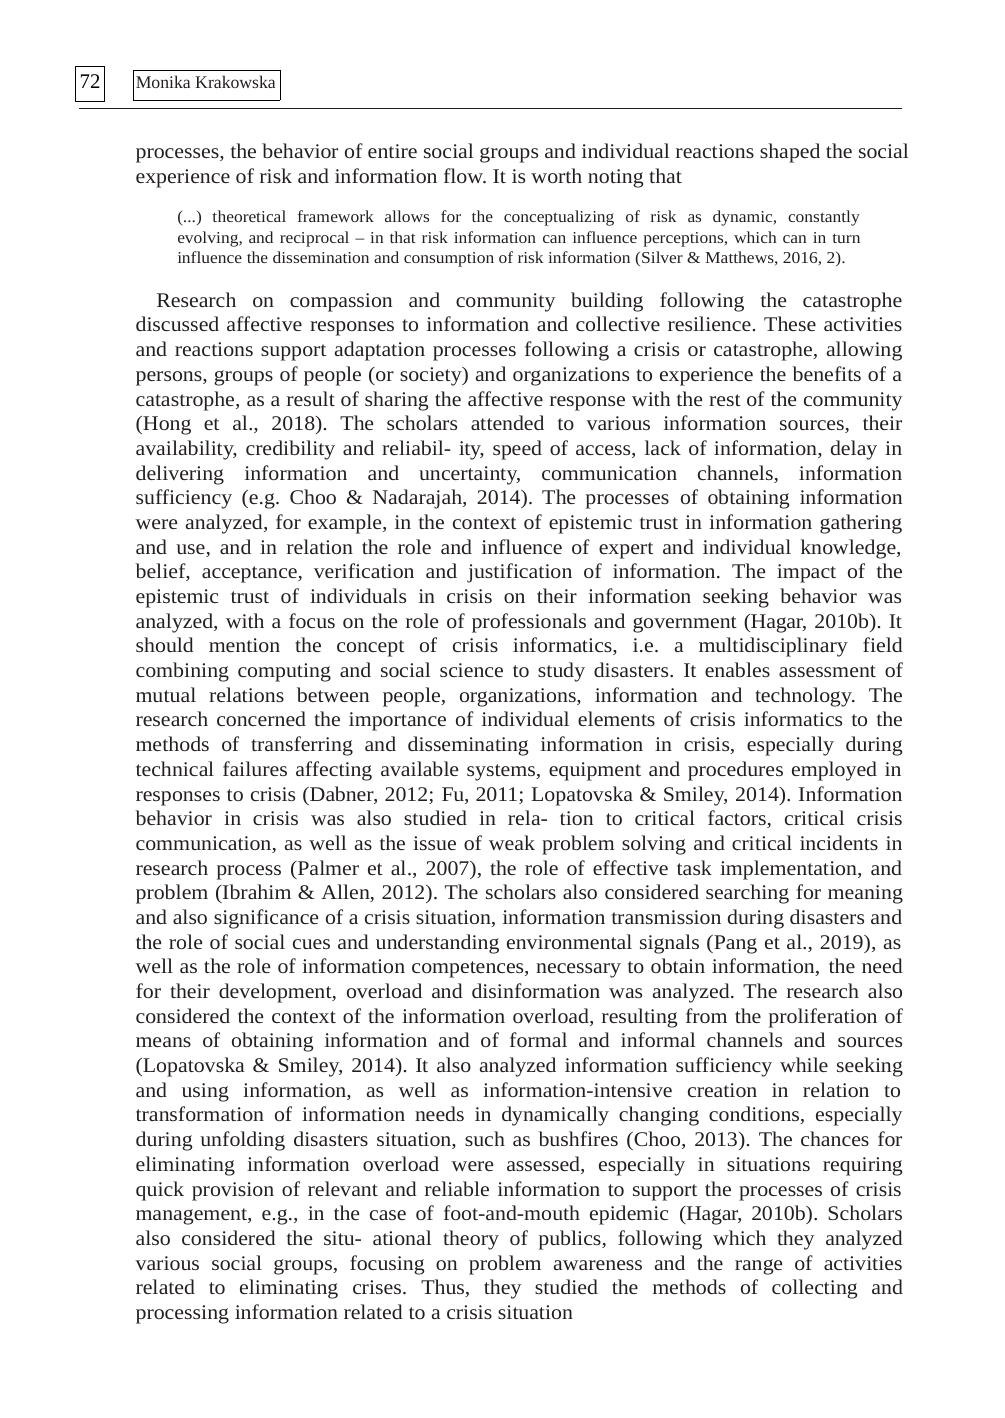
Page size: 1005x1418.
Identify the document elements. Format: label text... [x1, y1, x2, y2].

text (...) theoretical framework allows for the conceptualizing of risk as dynamic, constantly evolving, and reciprocal ‒ in that risk information can influence perceptions, which can in turn influence the dissemination and consumption of risk information (Silver & Matthews, 2016, 2). [177, 207, 861, 267]
text processes, the behavior of entire social groups and individual reactions shaped the social experience of risk and information flow. It is worth noting that [135, 139, 912, 188]
text Research on compassion and community building following the catastrophe discussed affective responses to information and collective resilience. These activities and reactions support adaptation processes following a crisis or catastrophe, allowing persons, groups of people (or society) and organizations to experience the benefits of a catastrophe, as a result of sharing the affective response with the rest of the community (Hong et al., 2018). The scholars attended to various information sources, their availability, credibility and reliabil- ity, speed of access, lack of information, delay in delivering information and uncertainty, communication channels, information sufficiency (e.g. Choo & Nadarajah, 2014). The processes of obtaining information were analyzed, for example, in the context of epistemic trust in information gathering and use, and in relation the role and influence of expert and individual knowledge, belief, acceptance, verification and justification of information. The impact of the epistemic trust of individuals in crisis on their information seeking behavior was analyzed, with a focus on the role of professionals and government (Hagar, 2010b). It should mention the concept of crisis informatics, i.e. a multidisciplinary field combining computing and social science to study disasters. It enables assessment of mutual relations between people, organizations, information and technology. The research concerned the importance of individual elements of crisis informatics to the methods of transferring and disseminating information in crisis, especially during technical failures affecting available systems, equipment and procedures employed in responses to crisis (Dabner, 2012; Fu, 2011; Lopatovska & Smiley, 2014). Information behavior in crisis was also studied in rela- tion to critical factors, critical crisis communication, as well as the issue of weak problem solving and critical incidents in research process (Palmer et al., 2007), the role of effective task implementation, and problem (Ibrahim & Allen, 2012). The scholars also considered searching for meaning and also significance of a crisis situation, information transmission during disasters and the role of social cues and understanding environmental signals (Pang et al., 2019), as well as the role of information competences, necessary to obtain information, the need for their development, overload and disinformation was analyzed. The research also considered the context of the information overload, resulting from the proliferation of means of obtaining information and of formal and informal channels and sources (Lopatovska & Smiley, 2014). It also analyzed information sufficiency while seeking and using information, as well as information-intensive creation in relation to transformation of information needs in dynamically changing conditions, especially during unfolding disasters situation, such as bushfires (Choo, 2013). The chances for eliminating information overload were assessed, especially in situations requiring quick provision of relevant and reliable information to support the processes of crisis management, e.g., in the case of foot-and-mouth epidemic (Hagar, 2010b). Scholars also considered the situ- ational theory of publics, following which they analyzed various social groups, focusing on problem awareness and the range of activities related to eliminating crises. Thus, they studied the methods of collecting and processing information related to a crisis situation [135, 288, 903, 1324]
